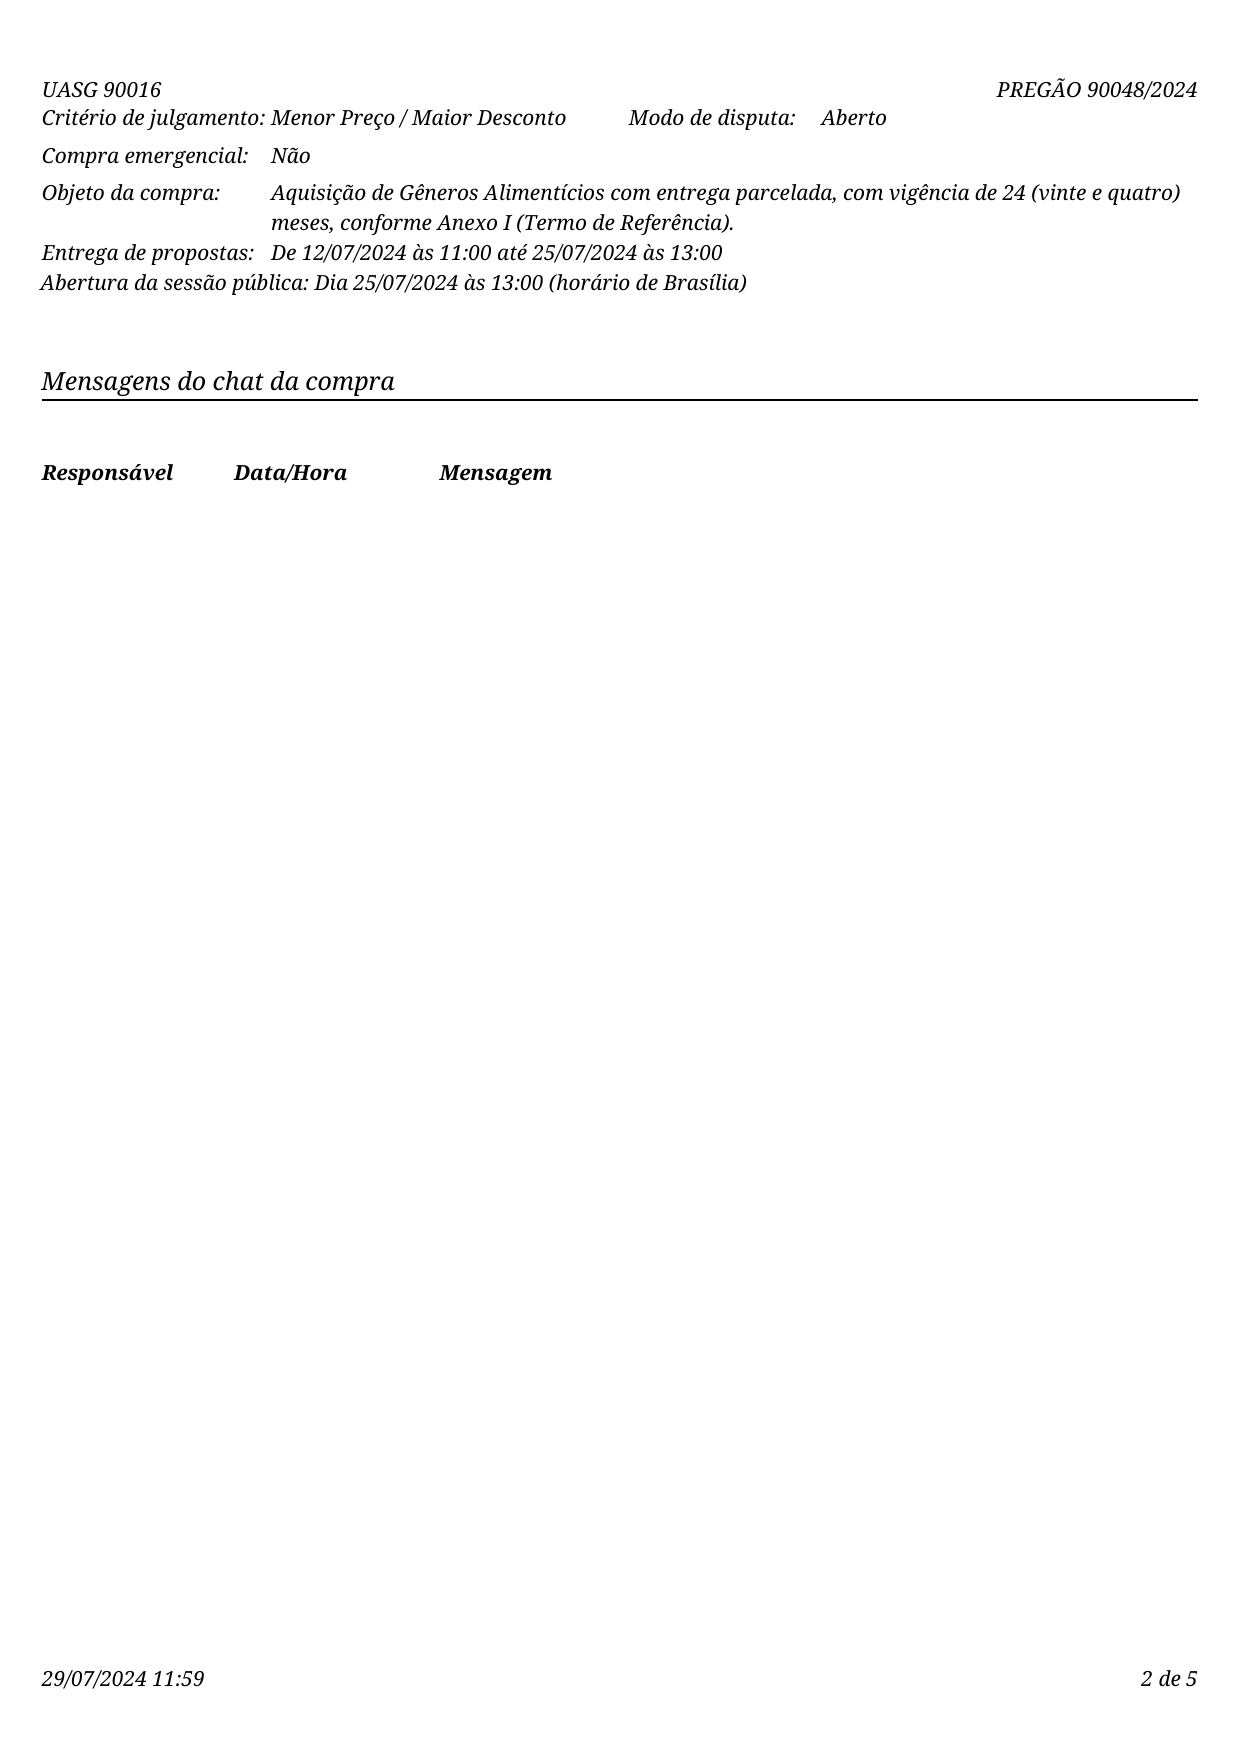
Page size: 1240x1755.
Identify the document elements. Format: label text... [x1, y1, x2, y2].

table_cell Entrega de propostas: [42, 239, 271, 268]
table_cell Não [271, 141, 1188, 178]
table_cell Menor Preço / Maior Desconto Modo de disputa: Aberto [271, 104, 1188, 141]
subtitle Mensagens do chat da compra [41, 364, 1200, 398]
text Responsável Data/Hora Mensagem [42, 458, 1200, 487]
table_cell De 12/07/2024 às 11:00 até 25/07/2024 às 13:00 [271, 239, 1188, 268]
table_cell Aquisição de Gêneros Alimentícios com entrega parcelada, com vigência de 24 (vinte e quatro) meses, conforme Anexo I (Termo de Referência). [271, 179, 1188, 238]
table_cell Compra emergencial: [42, 141, 271, 178]
text Abertura da sessão pública: Dia 25/07/2024 às 13:00 (horário de Brasília) [40, 268, 1200, 297]
table_cell Objeto da compra: [42, 179, 271, 238]
table_cell Critério de julgamento: [42, 104, 271, 141]
